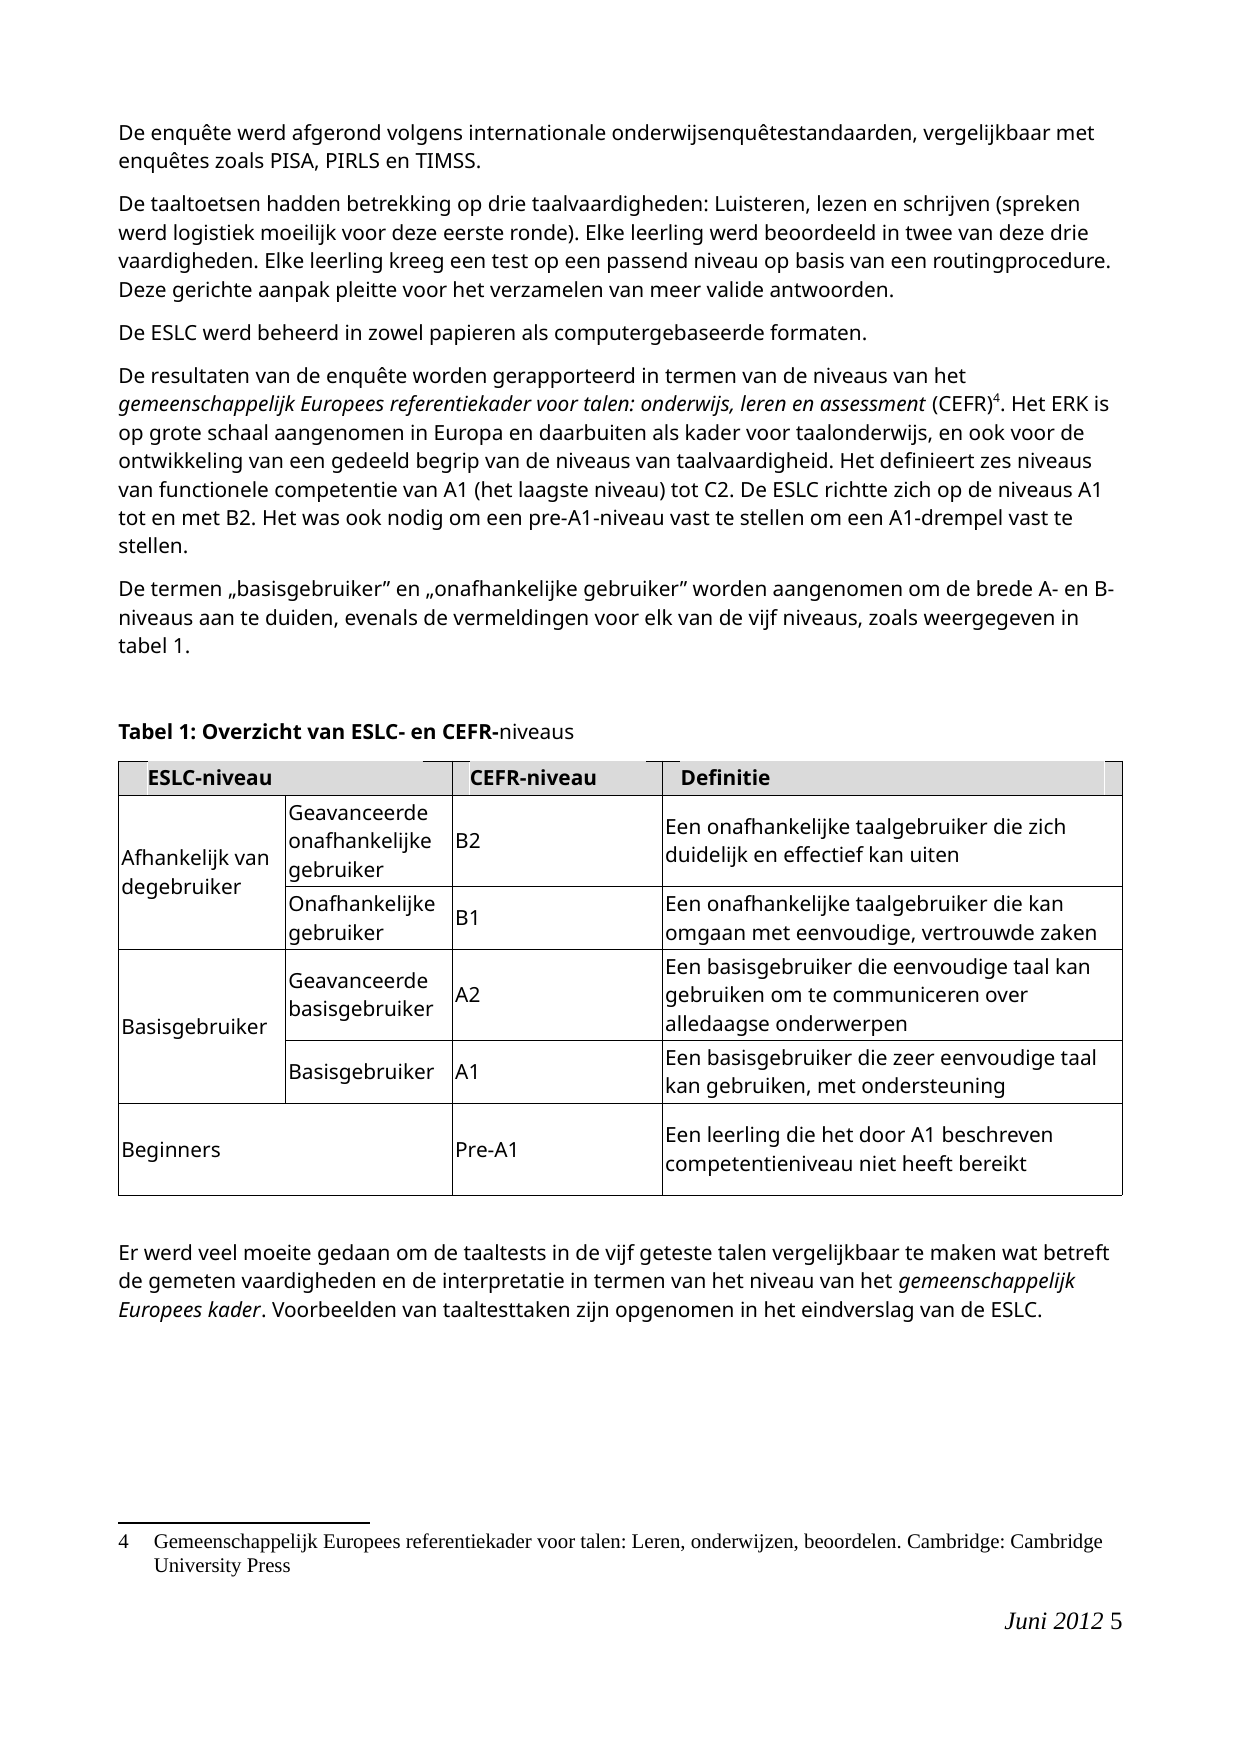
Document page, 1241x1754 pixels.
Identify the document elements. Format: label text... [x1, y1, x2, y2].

table_cell Basisgebruiker [119, 950, 285, 1103]
table_cell Geavanceerde basisgebruiker [286, 950, 452, 1040]
text De ESLC werd beheerd in zowel papieren als computergebaseerde formaten. [118, 318, 1122, 346]
text De taaltoetsen hadden betrekking op drie taalvaardigheden: Luisteren, lezen en schrijven (spreken werd logistiek moeilijk voor deze eerste ronde). Elke leerling werd beoordeeld in twee van deze drie vaardigheden. Elke leerling kreeg een test op een passend niveau op basis van een routingprocedure. Deze gerichte aanpak pleitte voor het verzamelen van meer valide antwoorden. [118, 189, 1122, 303]
text Er werd veel moeite gedaan om de taaltests in de vijf geteste talen vergelijkbaar te maken wat betreft de gemeten vaardigheden en de interpretatie in termen van het niveau van het gemeenschappelijk Europees kader. Voorbeelden van taaltesttaken zijn opgenomen in het eindverslag van de ESLC. [118, 1238, 1122, 1323]
table_cell Een basisgebruiker die zeer eenvoudige taal kan gebruiken, met ondersteuning [663, 1041, 1122, 1103]
table_cell Een onafhankelijke taalgebruiker die zich duidelijk en effectief kan uiten [663, 796, 1122, 886]
table_cell Pre-A1 [453, 1104, 662, 1195]
table_cell A1 [453, 1041, 662, 1103]
text De termen „basisgebruiker” en „onafhankelijke gebruiker” worden aangenomen om de brede A- en B-niveaus aan te duiden, evenals de vermeldingen voor elk van de vijf niveaus, zoals weergegeven in tabel 1. [118, 574, 1122, 660]
table_header Definitie [680, 761, 1104, 795]
text Tabel 1: Overzicht van ESLC- en CEFR-niveaus [118, 717, 1122, 746]
text De resultaten van de enquête worden gerapporteerd in termen van de niveaus van het gemeenschappelijk Europees referentiekader voor talen: onderwijs, leren en assessment (CEFR). Het ERK is op grote schaal aangenomen in Europa en daarbuiten als kader voor taalonderwijs, en ook voor de ontwikkeling van een gedeeld begrip van de niveaus van taalvaardigheid. Het definieert zes niveaus van functionele competentie van A1 (het laagste niveau) tot C2. De ESLC richtte zich op de niveaus A1 tot en met B2. Het was ook nodig om een pre-A1-niveau vast te stellen om een A1-drempel vast te stellen. [118, 361, 1122, 560]
table_header [453, 762, 469, 795]
table_cell B1 [453, 887, 662, 949]
table_cell Onafhankelijke gebruiker [286, 887, 452, 949]
table_header [423, 762, 452, 795]
table_header [646, 762, 662, 795]
table_header CEFR-niveau [470, 761, 646, 795]
table_header ESLC-niveau [148, 761, 423, 795]
text De enquête werd afgerond volgens internationale onderwijsenquêtestandaarden, vergelijkbaar met enquêtes zoals PISA, PIRLS en TIMSS. [118, 118, 1122, 175]
table_cell Beginners [119, 1104, 452, 1195]
table_cell Afhankelijk van degebruiker [119, 796, 285, 949]
table_header [663, 762, 680, 795]
text Gemeenschappelijk Europees referentiekader voor talen: Leren, onderwijzen, beoordelen. Cambridge: Cambridge University Press [118, 1529, 1122, 1577]
table_cell Een leerling die het door A1 beschreven competentieniveau niet heeft bereikt [663, 1104, 1122, 1195]
table_cell A2 [453, 950, 662, 1040]
table_header [119, 762, 147, 795]
table_cell Een basisgebruiker die eenvoudige taal kan gebruiken om te communiceren over alledaagse onderwerpen [663, 950, 1122, 1040]
table_cell B2 [453, 796, 662, 886]
table_cell Basisgebruiker [286, 1041, 452, 1103]
table_cell Geavanceerde onafhankelijke gebruiker [286, 796, 452, 886]
table_cell Een onafhankelijke taalgebruiker die kan omgaan met eenvoudige, vertrouwde zaken [663, 887, 1122, 949]
table_header [1105, 762, 1122, 795]
